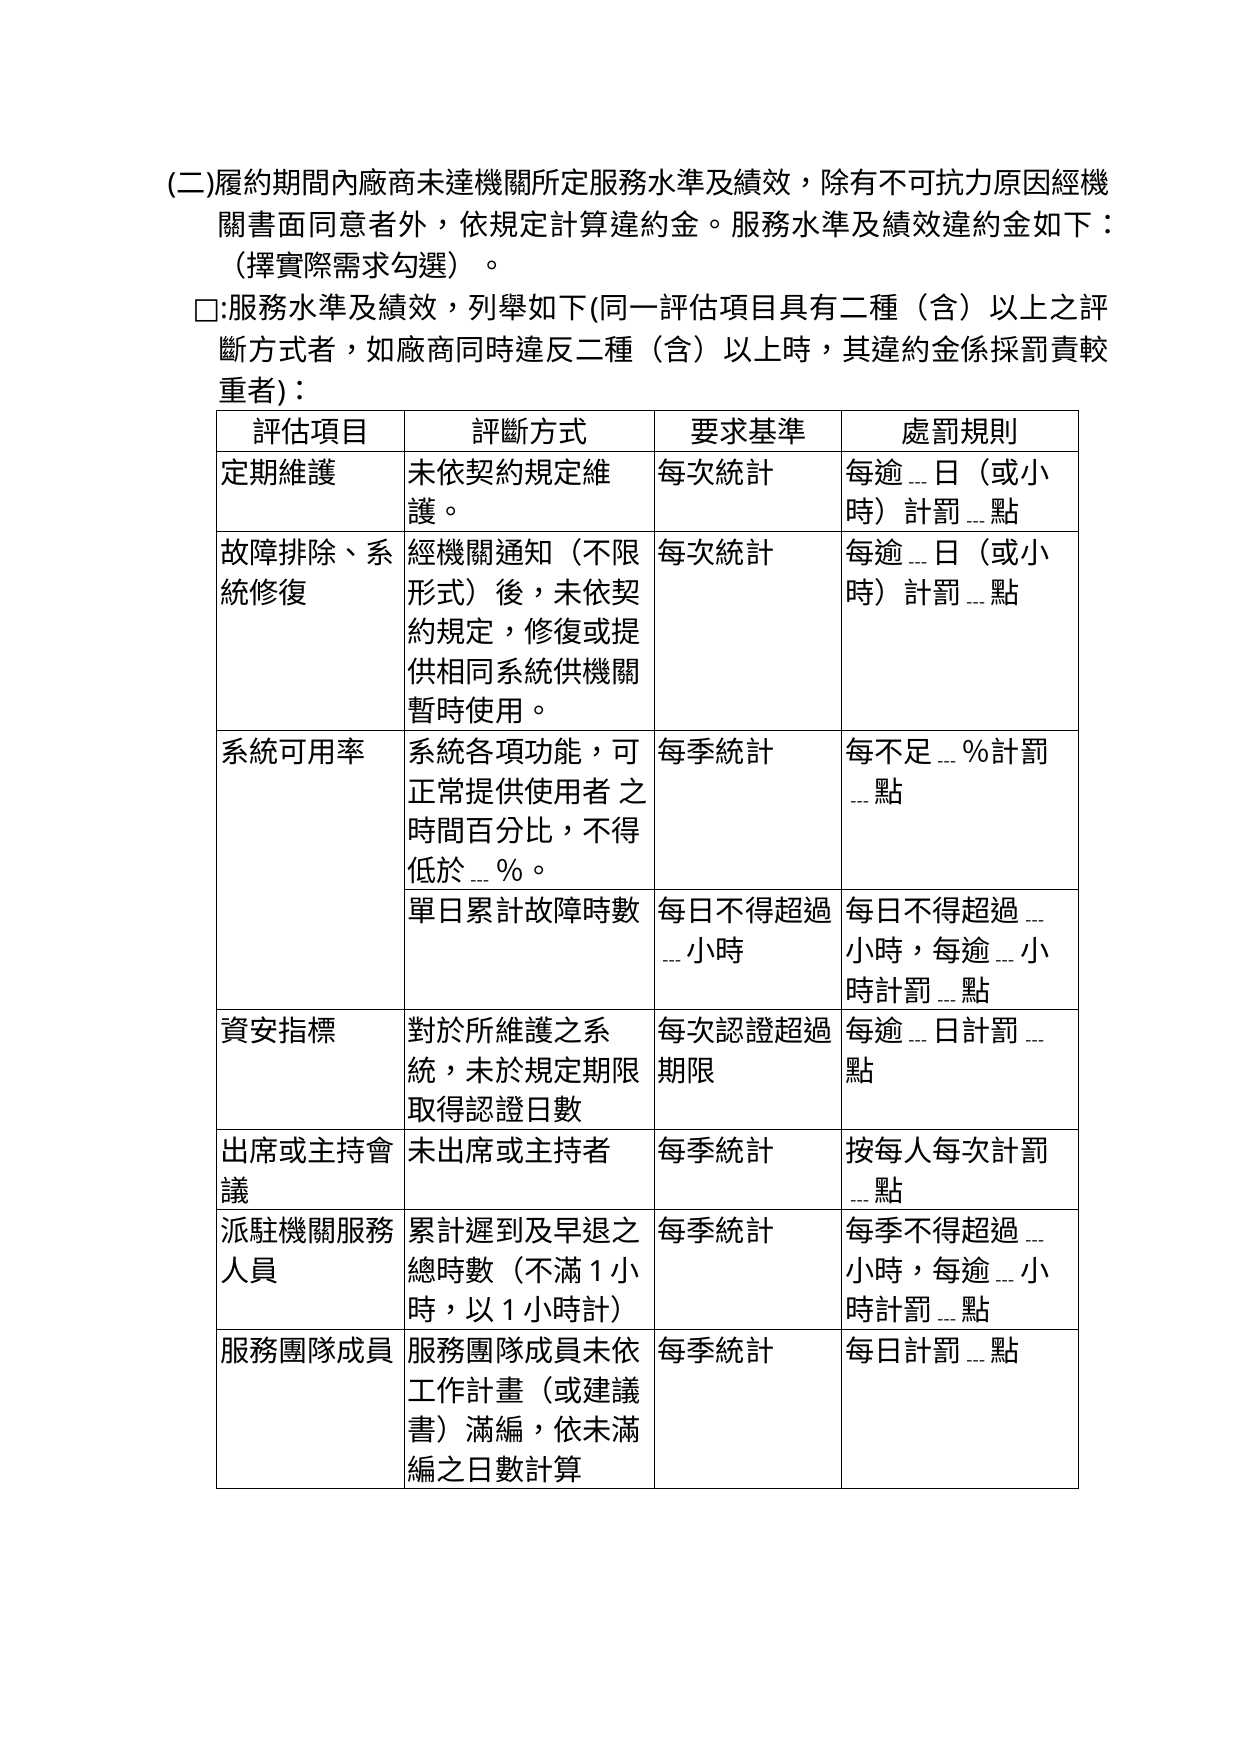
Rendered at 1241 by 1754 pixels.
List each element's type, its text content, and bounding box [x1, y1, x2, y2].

table_cell 每次統計 [655, 452, 841, 531]
table_cell 每次認證超過期限 [655, 1010, 841, 1129]
table_cell 每季統計 [655, 731, 841, 889]
table_cell 未出席或主持者 [405, 1130, 654, 1209]
table_cell 每逾﹍日（或小時）計罰﹍點 [842, 452, 1078, 531]
table_header 要求基準 [655, 411, 841, 451]
table_cell 對於所維護之系統，未於規定期限取得認證日數 [405, 1010, 654, 1129]
table_cell 服務團隊成員 [217, 1330, 404, 1488]
table_cell 服務團隊成員未依工作計畫（或建議書）滿編，依未滿編之日數計算 [405, 1330, 654, 1488]
table_cell 資安指標 [217, 1010, 404, 1129]
table_cell 每季統計 [655, 1210, 841, 1329]
table_cell 系統可用率 [217, 731, 404, 1009]
table_cell 每季統計 [655, 1330, 841, 1488]
table_cell 每季統計 [655, 1130, 841, 1209]
table_cell 派駐機關服務人員 [217, 1210, 404, 1329]
table_cell 按每人每次計罰﹍點 [842, 1130, 1078, 1209]
table_cell 每逾﹍日（或小時）計罰﹍點 [842, 532, 1078, 730]
table_cell 單日累計故障時數 [405, 890, 654, 1009]
table_cell 累計遲到及早退之總時數（不滿1小時，以1小時計） [405, 1210, 654, 1329]
table_header 評斷方式 [405, 411, 654, 451]
table_cell 未依契約規定維護。 [405, 452, 654, 531]
table_cell 每日計罰﹍點 [842, 1330, 1078, 1488]
table_cell 每逾﹍日計罰﹍點 [842, 1010, 1078, 1129]
table_header 評估項目 [217, 411, 404, 451]
table_cell 經機關通知（不限形式）後，未依契約規定，修復或提供相同系統供機關暫時使用。 [405, 532, 654, 730]
text (二)履約期間內廠商未達機關所定服務水準及績效，除有不可抗力原因經機關書面同意者外，依規定計算違約金。服務水準及績效違約金如下：（擇實際需求勾選）。 [167, 160, 1110, 285]
table_cell 定期維護 [217, 452, 404, 531]
table_cell 每不足﹍％計罰﹍點 [842, 731, 1078, 889]
table_cell 每日不得超過﹍小時 [655, 890, 841, 1009]
table_cell 系統各項功能，可正常提供使用者 之時間百分比，不得低於﹍％。 [405, 731, 654, 889]
table_cell 出席或主持會議 [217, 1130, 404, 1209]
table_cell 每次統計 [655, 532, 841, 730]
text □:服務水準及績效，列舉如下(同一評估項目具有二種（含）以上之評斷方式者，如廠商同時違反二種（含）以上時，其違約金係採罰責較重者)： [192, 285, 1110, 410]
table_cell 每日不得超過﹍小時，每逾﹍小時計罰﹍點 [842, 890, 1078, 1009]
table_cell 每季不得超過﹍小時，每逾﹍小時計罰﹍點 [842, 1210, 1078, 1329]
table_cell 故障排除、系統修復 [217, 532, 404, 730]
table_header 處罰規則 [842, 411, 1078, 451]
